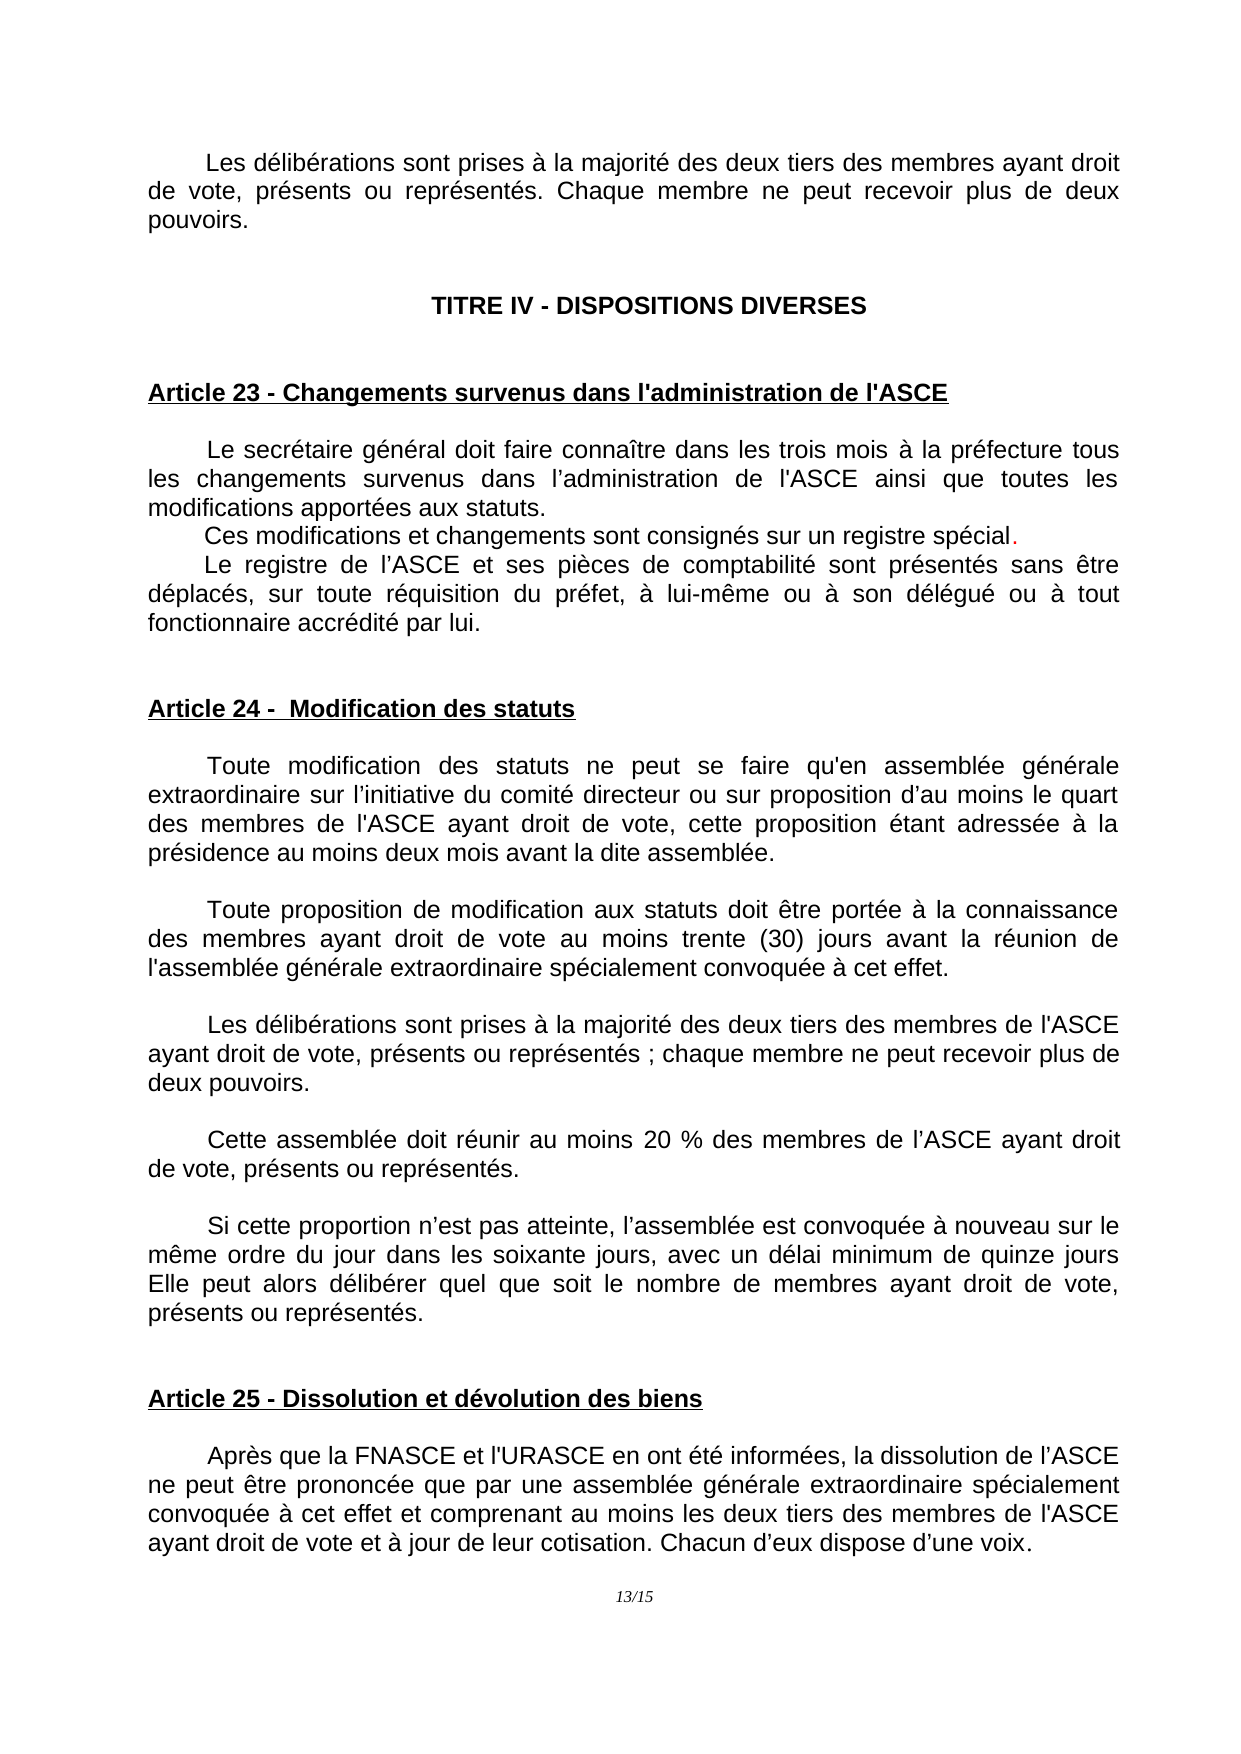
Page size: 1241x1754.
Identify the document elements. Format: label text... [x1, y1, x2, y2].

text Ces modifications et changements sont consignés sur un registre spécial. [148, 521, 1121, 550]
text Les délibérations sont prises à la majorité des deux tiers des membres de l'ASCE ayant droit de vote, présents ou représentés ; chaque membre ne peut recevoir plus de deux pouvoirs. [148, 1010, 1121, 1096]
text Les délibérations sont prises à la majorité des deux tiers des membres ayant droit de vote, présents ou représentés. Chaque membre ne peut recevoir plus de deux pouvoirs. [148, 148, 1121, 234]
text Toute modification des statuts ne peut se faire qu'en assemblée générale extraordinaire sur l’initiative du comité directeur ou sur proposition d’au moins le quart des membres de l'ASCE ayant droit de vote, cette proposition étant adressée à la présidence au moins deux mois avant la dite assemblée. [148, 751, 1119, 866]
subtitle Article 25 - Dissolution et dévolution des biens [148, 1384, 1150, 1413]
subtitle TITRE IV - DISPOSITIONS DIVERSES [148, 291, 1150, 320]
text Le secrétaire général doit faire connaître dans les trois mois à la préfecture tous les changements survenus dans l’administration de l'ASCE ainsi que toutes les modifications apportées aux statuts. [148, 435, 1119, 521]
text Le registre de l’ASCE et ses pièces de comptabilité sont présentés sans être déplacés, sur toute réquisition du préfet, à lui-même ou à son délégué ou à tout fonctionnaire accrédité par lui. [148, 550, 1121, 636]
text Après que la FNASCE et l'URASCE en ont été informées, la dissolution de l’ASCE ne peut être prononcée que par une assemblée générale extraordinaire spécialement convoquée à cet effet et comprenant au moins les deux tiers des membres de l'ASCE ayant droit de vote et à jour de leur cotisation. Chacun d’eux dispose d’une voix. [148, 1441, 1121, 1556]
text Article 24 - Modification des statuts [148, 694, 1150, 723]
text Article 23 - Changements survenus dans l'administration de l'ASCE [148, 378, 1118, 406]
text Cette assemblée doit réunir au moins 20 % des membres de l’ASCE ayant droit de vote, présents ou représentés. [148, 1125, 1121, 1183]
text Si cette proportion n’est pas atteinte, l’assemblée est convoquée à nouveau sur le même ordre du jour dans les soixante jours, avec un délai minimum de quinze jours Elle peut alors délibérer quel que soit le nombre de membres ayant droit de vote, présents ou représentés. [148, 1211, 1121, 1326]
text Toute proposition de modification aux statuts doit être portée à la connaissance des membres ayant droit de vote au moins trente (30) jours avant la réunion de l'assemblée générale extraordinaire spécialement convoquée à cet effet. [148, 895, 1119, 981]
